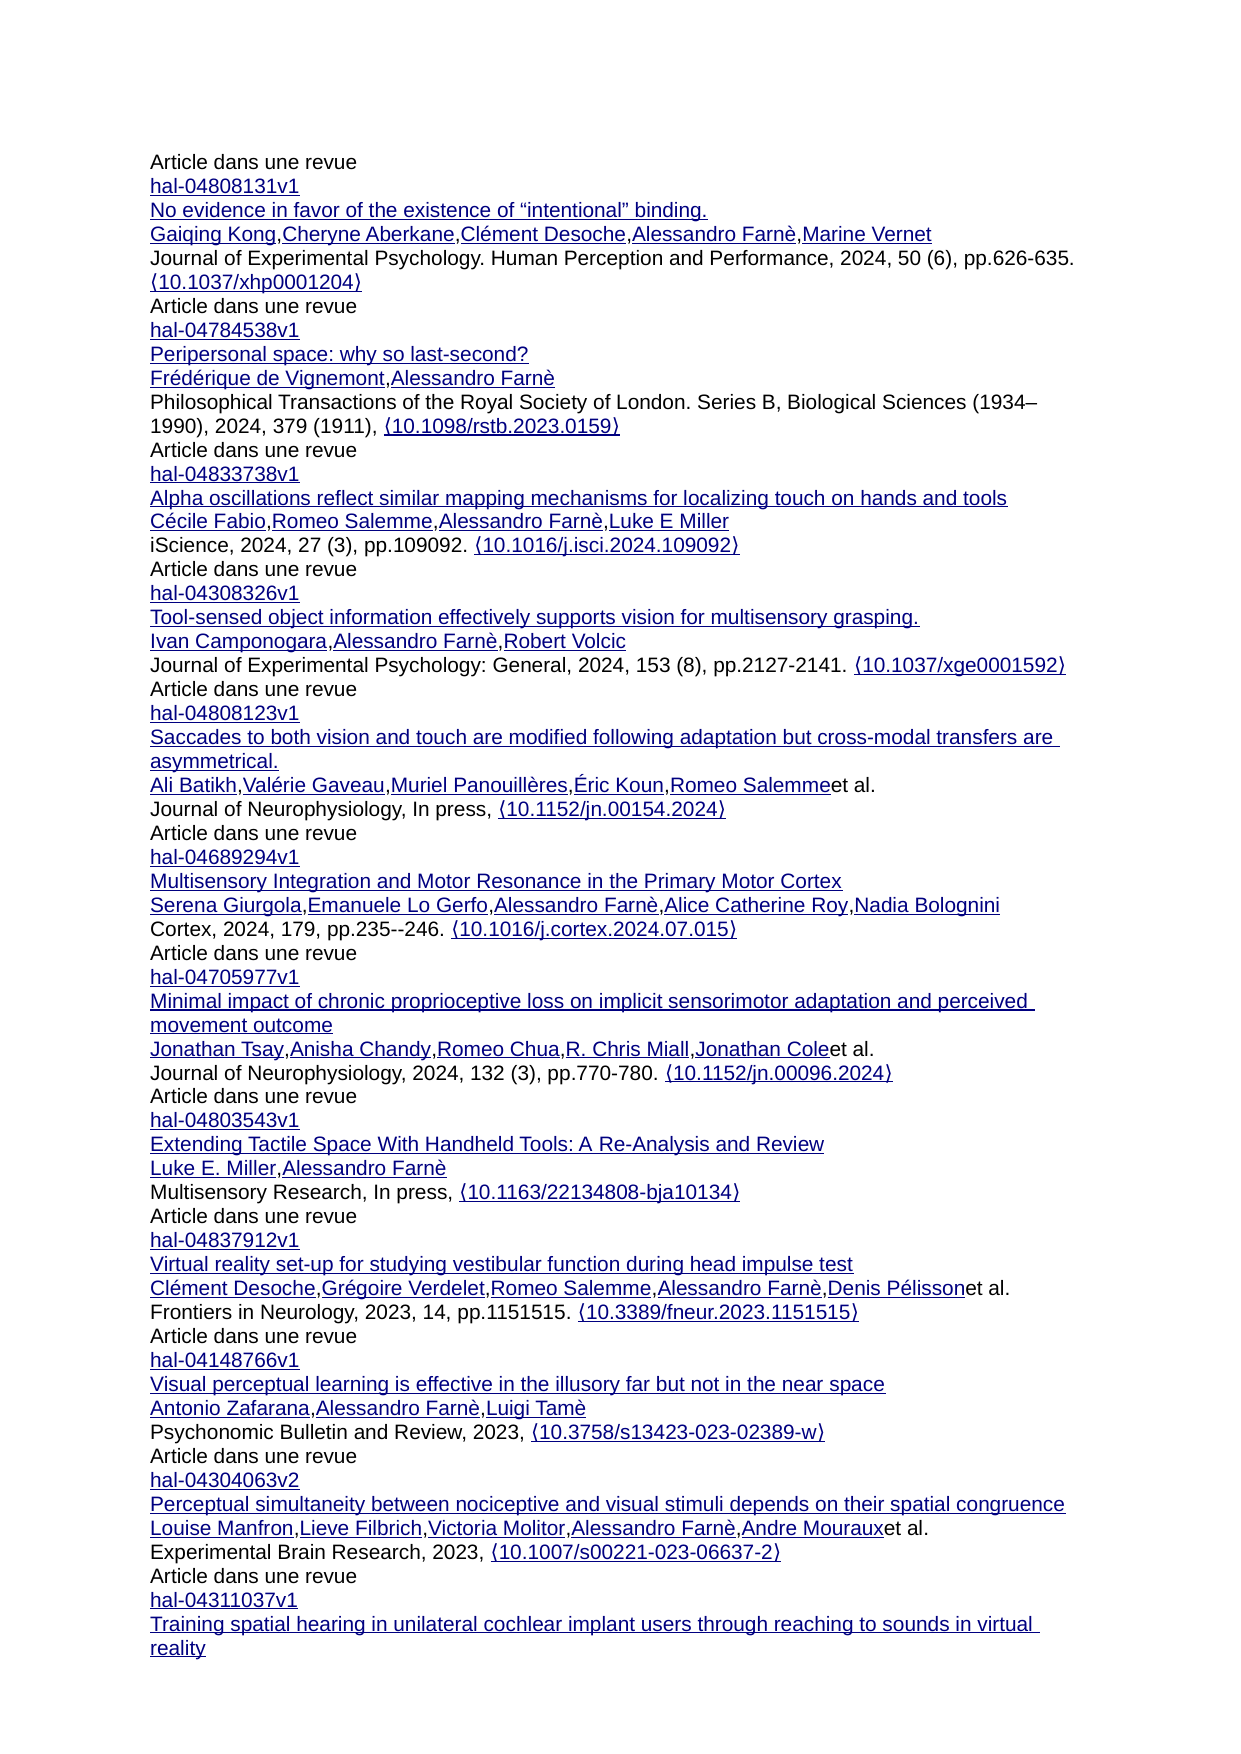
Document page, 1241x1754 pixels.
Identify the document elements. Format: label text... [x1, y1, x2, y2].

table_cell Extending Tactile Space With Handheld Tools: A Re-Analysis and Review Luke E. Miller,Alessandro Farnè Multisensory Research, In press, ⟨10.1163/22134808-bja10134⟩ Article dans une revue hal-04837912v1 [150, 1132, 1090, 1252]
table_cell Visual perceptual learning is effective in the illusory far but not in the near space Antonio Zafarana,Alessandro Farnè,Luigi Tamè Psychonomic Bulletin and Review, 2023, ⟨10.3758/s13423-023-02389-w⟩ Article dans une revue hal-04304063v2 [150, 1372, 1090, 1492]
table_cell Article dans une revue hal-04808131v1 [150, 150, 1090, 198]
table_cell Peripersonal space: why so last-second? Frédérique de Vignemont,Alessandro Farnè Philosophical Transactions of the Royal Society of London. Series B, Biological Sciences (1934–1990), 2024, 379 (1911), ⟨10.1098/rstb.2023.0159⟩ Article dans une revue hal-04833738v1 [150, 342, 1090, 485]
table_cell Saccades to both vision and touch are modified following adaptation but cross-modal transfers are asymmetrical. Ali Batikh,Valérie Gaveau,Muriel Panouillères,Éric Koun,Romeo Salemmeet al. Journal of Neurophysiology, In press, ⟨10.1152/jn.00154.2024⟩ Article dans une revue hal-04689294v1 [150, 725, 1090, 869]
table_cell Tool-sensed object information effectively supports vision for multisensory grasping. Ivan Camponogara,Alessandro Farnè,Robert Volcic Journal of Experimental Psychology: General, 2024, 153 (8), pp.2127-2141. ⟨10.1037/xge0001592⟩ Article dans une revue hal-04808123v1 [150, 605, 1090, 725]
table_cell Multisensory Integration and Motor Resonance in the Primary Motor Cortex Serena Giurgola,Emanuele Lo Gerfo,Alessandro Farnè,Alice Catherine Roy,Nadia Bolognini Cortex, 2024, 179, pp.235--246. ⟨10.1016/j.cortex.2024.07.015⟩ Article dans une revue hal-04705977v1 [150, 869, 1090, 988]
table_cell Perceptual simultaneity between nociceptive and visual stimuli depends on their spatial congruence Louise Manfron,Lieve Filbrich,Victoria Molitor,Alessandro Farnè,Andre Mourauxet al. Experimental Brain Research, 2023, ⟨10.1007/s00221-023-06637-2⟩ Article dans une revue hal-04311037v1 [150, 1492, 1090, 1611]
table_cell Training spatial hearing in unilateral cochlear implant users through reaching to sounds in virtual reality [150, 1611, 1090, 1659]
table_cell Minimal impact of chronic proprioceptive loss on implicit sensorimotor adaptation and perceived movement outcome Jonathan Tsay,Anisha Chandy,Romeo Chua,R. Chris Miall,Jonathan Coleet al. Journal of Neurophysiology, 2024, 132 (3), pp.770-780. ⟨10.1152/jn.00096.2024⟩ Article dans une revue hal-04803543v1 [150, 989, 1090, 1132]
table_cell Virtual reality set-up for studying vestibular function during head impulse test Clément Desoche,Grégoire Verdelet,Romeo Salemme,Alessandro Farnè,Denis Pélissonet al. Frontiers in Neurology, 2023, 14, pp.1151515. ⟨10.3389/fneur.2023.1151515⟩ Article dans une revue hal-04148766v1 [150, 1252, 1090, 1372]
table_cell Alpha oscillations reflect similar mapping mechanisms for localizing touch on hands and tools Cécile Fabio,Romeo Salemme,Alessandro Farnè,Luke E Miller iScience, 2024, 27 (3), pp.109092. ⟨10.1016/j.isci.2024.109092⟩ Article dans une revue hal-04308326v1 [150, 485, 1090, 605]
table_cell No evidence in favor of the existence of “intentional” binding. Gaiqing Kong,Cheryne Aberkane,Clément Desoche,Alessandro Farnè,Marine Vernet Journal of Experimental Psychology. Human Perception and Performance, 2024, 50 (6), pp.626-635. ⟨10.1037/xhp0001204⟩ Article dans une revue hal-04784538v1 [150, 198, 1090, 342]
